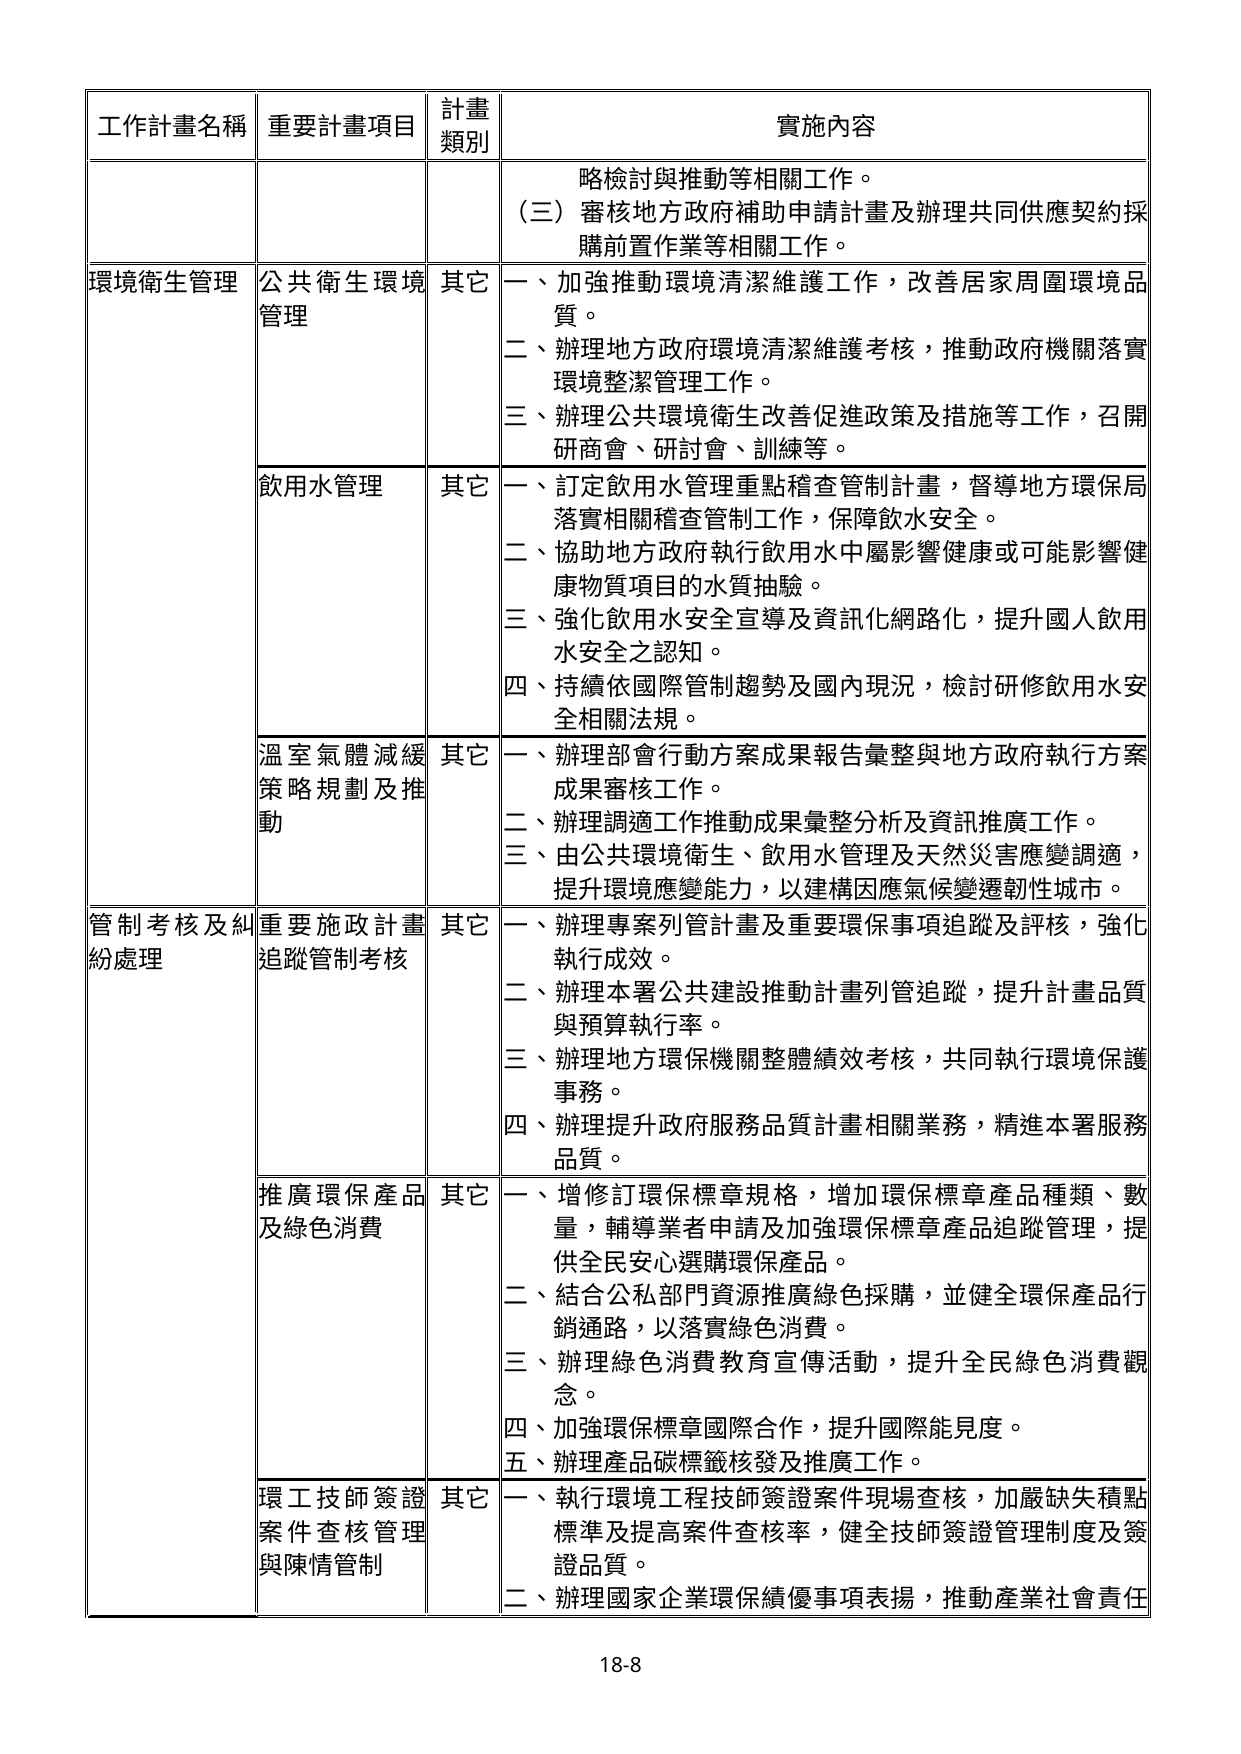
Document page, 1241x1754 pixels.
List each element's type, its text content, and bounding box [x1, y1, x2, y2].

table_cell 其它 [427, 1481, 501, 1614]
table_cell 一、辦理部會行動方案成果報告彙整與地方政府執行方案成果審核工作。 二、辦理調適工作推動成果彙整分析及資訊推廣工作。 三、由公共環境衛生、飲用水管理及天然災害應變調適，提升環境應變能力，以建構因應氣候變遷韌性城市。 [502, 735, 1148, 905]
table_cell 一、訂定飲用水管理重點稽查管制計畫，督導地方環保局落實相關稽查管制工作，保障飲水安全。 二、協助地方政府執行飲用水中屬影響健康或可能影響健康物質項目的水質抽驗。 三、強化飲用水安全宣導及資訊化網路化，提升國人飲用水安全之認知。 四、持續依國際管制趨勢及國內現況，檢討研修飲用水安全相關法規。 [502, 465, 1148, 735]
table_cell 飲用水管理 [258, 468, 425, 735]
table_cell 環工技師簽證案件查核管理與陳情管制 [256, 1481, 427, 1614]
table_cell [428, 162, 499, 262]
table_cell 公共衛生環境管理 [258, 265, 425, 465]
table_cell 一、執行環境工程技師簽證案件現場查核，加嚴缺失積點標準及提高案件查核率，健全技師簽證管理制度及簽證品質。 二、辦理國家企業環保績優事項表揚，推動產業社會責任 [501, 1478, 1149, 1614]
table_cell 管制考核及糾紛處理 [86, 905, 256, 1614]
table_cell 環境衛生管理 [86, 262, 256, 905]
table_cell [88, 159, 255, 262]
table_cell 推廣環保產品及綠色消費 [258, 1178, 425, 1478]
table_cell 其它 [428, 468, 499, 735]
table_header 實施內容 [501, 92, 1148, 158]
table_cell 一、加強推動環境清潔維護工作，改善居家周圍環境品質。 二、辦理地方政府環境清潔維護考核，推動政府機關落實環境整潔管理工作。 三、辦理公共環境衛生改善促進政策及措施等工作，召開研商會、研討會、訓練等。 [501, 262, 1149, 465]
table_cell 其它 [428, 265, 499, 465]
table_cell 溫室氣體減緩策略規劃及推動 [258, 738, 425, 905]
table_cell 其它 [428, 738, 499, 905]
table_cell 一、辦理專案列管計畫及重要環保事項追蹤及評核，強化執行成效。 二、辦理本署公共建設推動計畫列管追蹤，提升計畫品質與預算執行率。 三、辦理地方環保機關整體績效考核，共同執行環境保護事務。 四、辦理提升政府服務品質計畫相關業務，精進本署服務品質。 [501, 905, 1149, 1175]
table_cell 略檢討與推動等相關工作。 （三）審核地方政府補助申請計畫及辦理共同供應契約採購前置作業等相關工作。 [502, 159, 1148, 262]
table_header 工作計畫名稱 [88, 92, 256, 158]
table_cell [258, 162, 425, 262]
table_cell 一、增修訂環保標章規格，增加環保標章產品種類、數量，輔導業者申請及加強環保標章產品追蹤管理，提供全民安心選購環保產品。 二、結合公私部門資源推廣綠色採購，並健全環保產品行銷通路，以落實綠色消費。 三、辦理綠色消費教育宣傳活動，提升全民綠色消費觀念。 四、加強環保標章國際合作，提升國際能見度。 五、辦理產品碳標籤核發及推廣工作。 [501, 1175, 1149, 1478]
table_header 計畫類別 [427, 92, 501, 158]
table_header 重要計畫項目 [256, 92, 427, 158]
table_cell 重要施政計畫追蹤管制考核 [258, 908, 425, 1175]
table_cell 其它 [428, 1178, 499, 1478]
table_cell 其它 [428, 908, 499, 1175]
